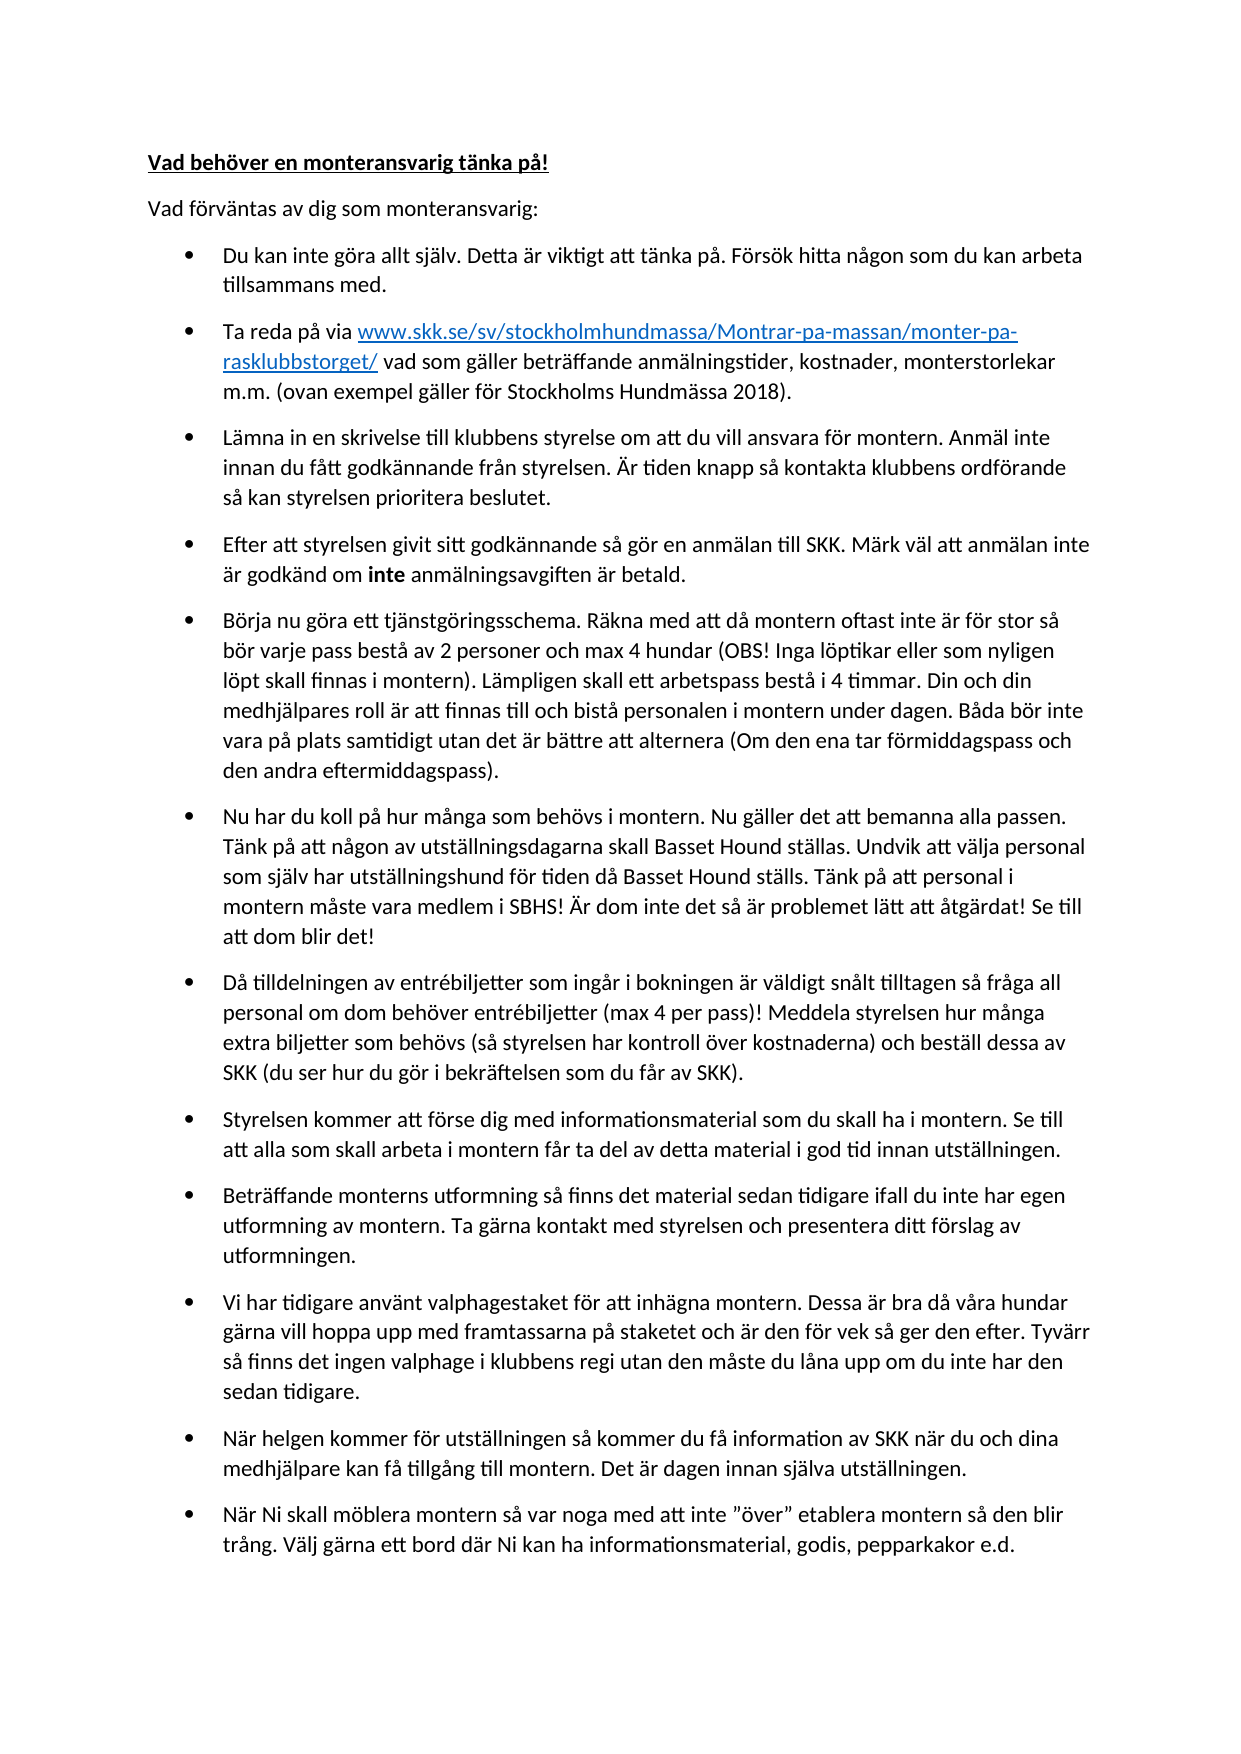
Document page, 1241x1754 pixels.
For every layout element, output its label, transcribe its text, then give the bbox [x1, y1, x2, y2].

list Vi har tidigare använt valphagestaket för att inhägna montern. Dessa är bra då våra hundar gärna vill hoppa upp med framtassarna på staketet och är den för vek så ger den efter. Tyvärr så finns det ingen valphage i klubbens regi utan den måste du låna upp om du inte har den sedan tidigare. [185, 1288, 1093, 1405]
list Styrelsen kommer att förse dig med informationsmaterial som du skall ha i montern. Se till att alla som skall arbeta i montern får ta del av detta material i god tid innan utställningen. [185, 1105, 1093, 1163]
list Ta reda på via www.skk.se/sv/stockholmhundmassa/Montrar-pa-massan/monter-pa-rasklubbstorget/ vad som gäller beträffande anmälningstider, kostnader, monterstorlekar m.m. (ovan exempel gäller för Stockholms Hundmässa 2018). [185, 317, 1093, 405]
text Vad behöver en monteransvarig tänka på! [148, 148, 1093, 176]
list Beträffande monterns utformning så finns det material sedan tidigare ifall du inte har egen utformning av montern. Ta gärna kontakt med styrelsen och presentera ditt förslag av utformningen. [185, 1181, 1093, 1269]
list Börja nu göra ett tjänstgöringsschema. Räkna med att då montern oftast inte är för stor så bör varje pass bestå av 2 personer och max 4 hundar (OBS! Inga löptikar eller som nyligen löpt skall finnas i montern). Lämpligen skall ett arbetspass bestå i 4 timmar. Din och din medhjälpares roll är att finnas till och bistå personalen i montern under dagen. Båda bör inte vara på plats samtidigt utan det är bättre att alternera (Om den ena tar förmiddagspass och den andra eftermiddagspass). [185, 606, 1093, 784]
list När helgen kommer för utställningen så kommer du få information av SKK när du och dina medhjälpare kan få tillgång till montern. Det är dagen innan själva utställningen. [185, 1424, 1093, 1482]
list Nu har du koll på hur många som behövs i montern. Nu gäller det att bemanna alla passen. Tänk på att någon av utställningsdagarna skall Basset Hound ställas. Undvik att välja personal som själv har utställningshund för tiden då Basset Hound ställs. Tänk på att personal i montern måste vara medlem i SBHS! Är dom inte det så är problemet lätt att åtgärdat! Se till att dom blir det! [185, 802, 1093, 950]
list Efter att styrelsen givit sitt godkännande så gör en anmälan till SKK. Märk väl att anmälan inte är godkänd om inte anmälningsavgiften är betald. [185, 530, 1093, 588]
list Då tilldelningen av entrébiljetter som ingår i bokningen är väldigt snålt tilltagen så fråga all personal om dom behöver entrébiljetter (max 4 per pass)! Meddela styrelsen hur många extra biljetter som behövs (så styrelsen har kontroll över kostnaderna) och beställ dessa av SKK (du ser hur du gör i bekräftelsen som du får av SKK). [185, 968, 1093, 1086]
list Du kan inte göra allt själv. Detta är viktigt att tänka på. Försök hitta någon som du kan arbeta tillsammans med. [185, 241, 1093, 299]
list Lämna in en skrivelse till klubbens styrelse om att du vill ansvara för montern. Anmäl inte innan du fått godkännande från styrelsen. Är tiden knapp så kontakta klubbens ordförande så kan styrelsen prioritera beslutet. [185, 423, 1093, 511]
list När Ni skall möblera montern så var noga med att inte ”över” etablera montern så den blir trång. Välj gärna ett bord där Ni kan ha informationsmaterial, godis, pepparkakor e.d. [185, 1500, 1093, 1558]
text Vad förväntas av dig som monteransvarig: [148, 194, 1093, 222]
